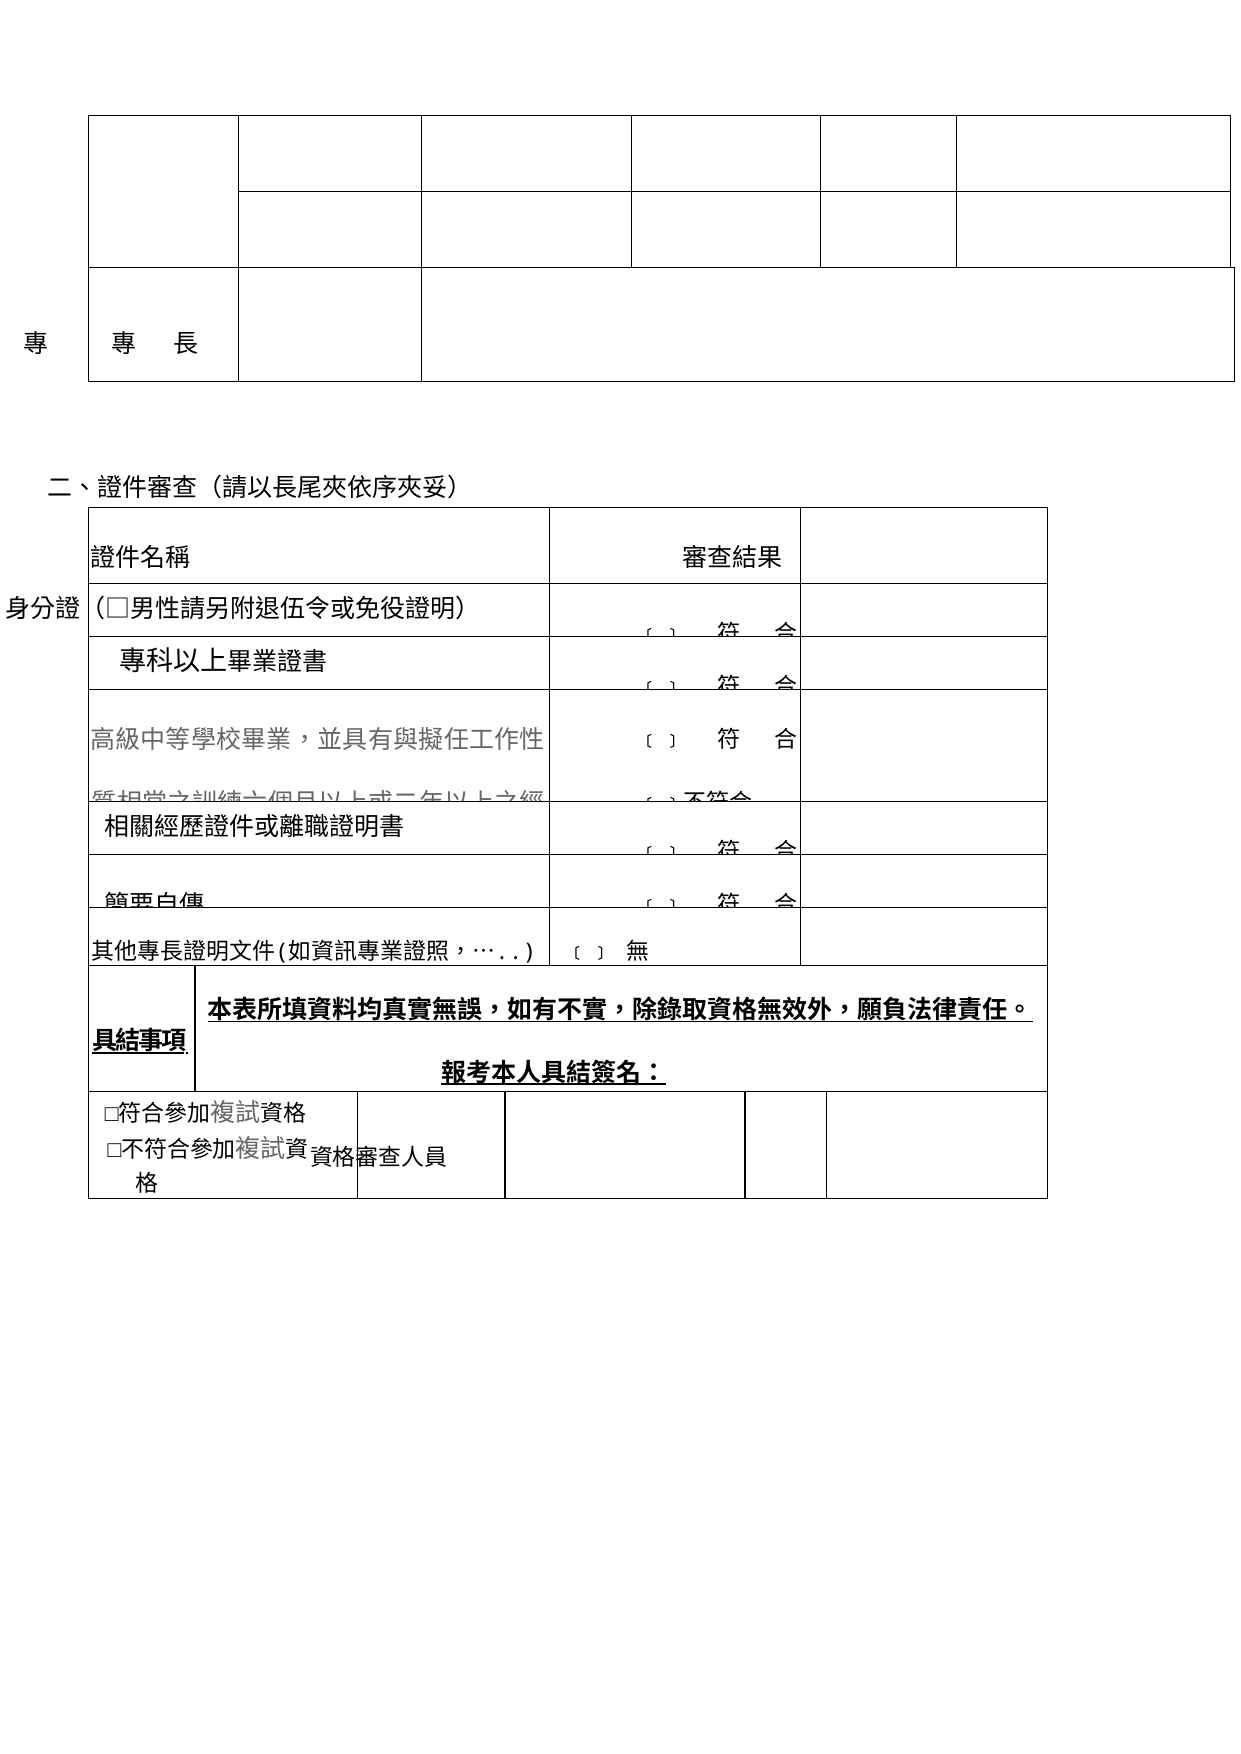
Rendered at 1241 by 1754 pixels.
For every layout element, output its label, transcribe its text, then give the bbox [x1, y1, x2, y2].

table_cell 專 專 長 [89, 268, 238, 381]
table_cell 專科以上畢業證書 [89, 637, 549, 689]
table_cell [422, 116, 631, 191]
table_cell [632, 192, 820, 267]
table_cell 其他專長證明文件(如資訊專業證照，…..) [89, 908, 549, 965]
table_cell [957, 116, 1230, 191]
table_cell ﹝﹞符合 ﹝﹞不符合 [550, 802, 800, 854]
table_cell [827, 1092, 1047, 1198]
table_cell [801, 802, 1047, 854]
table_cell ﹝﹞符合 ﹝﹞不符合 [550, 637, 800, 689]
table_cell 具結事項 [89, 966, 194, 1091]
table_cell [801, 908, 1047, 965]
table_cell [821, 192, 956, 267]
table_cell [506, 1092, 744, 1198]
table_cell ﹝﹞符合 ﹝﹞不符合 [550, 855, 800, 907]
table_cell □符合參加複試資格 □不符合參加複試資 格 [89, 1092, 357, 1198]
table_cell [239, 268, 421, 381]
table_cell [422, 268, 1234, 381]
text 二、證件審查（請以長尾夾依序夾妥） [2, 444, 1133, 507]
table_cell 簡要自傳 [89, 855, 549, 907]
table_cell [801, 855, 1047, 907]
table_cell 相關經歷證件或離職證明書 [89, 802, 549, 854]
table_cell 高級中等學校畢業，並具有與擬任工作性質相當之訓練六個月以上或二年以上之經驗者 [89, 690, 549, 801]
table_cell [746, 1092, 826, 1198]
table_header 審查結果 [550, 508, 800, 583]
table_cell [632, 116, 820, 191]
table_cell [239, 192, 421, 267]
table_cell ﹝﹞符合 ﹝﹞不符合 [550, 690, 800, 801]
table_cell [239, 116, 421, 191]
table_cell [801, 637, 1047, 689]
table_cell [821, 116, 956, 191]
table_cell [957, 192, 1230, 267]
table_cell [422, 192, 631, 267]
table_cell ﹝﹞ ﹝﹞ 無 [550, 908, 800, 965]
table_cell [801, 584, 1047, 636]
table_cell 身分證（□男性請另附退伍令或免役證明） [89, 584, 549, 636]
table_cell [89, 116, 238, 267]
table_cell ﹝﹞符合 ﹝﹞不符合 [550, 584, 800, 636]
table_header 證件名稱 [89, 508, 549, 583]
table_cell 資格審查人員 [358, 1092, 504, 1198]
table_cell 本表所填資料均真實無誤，如有不實，除錄取資格無效外，願負法律責任。 報考本人具結簽名： [196, 966, 1047, 1091]
table_cell [801, 690, 1047, 801]
table_header 備註 [801, 508, 1047, 583]
